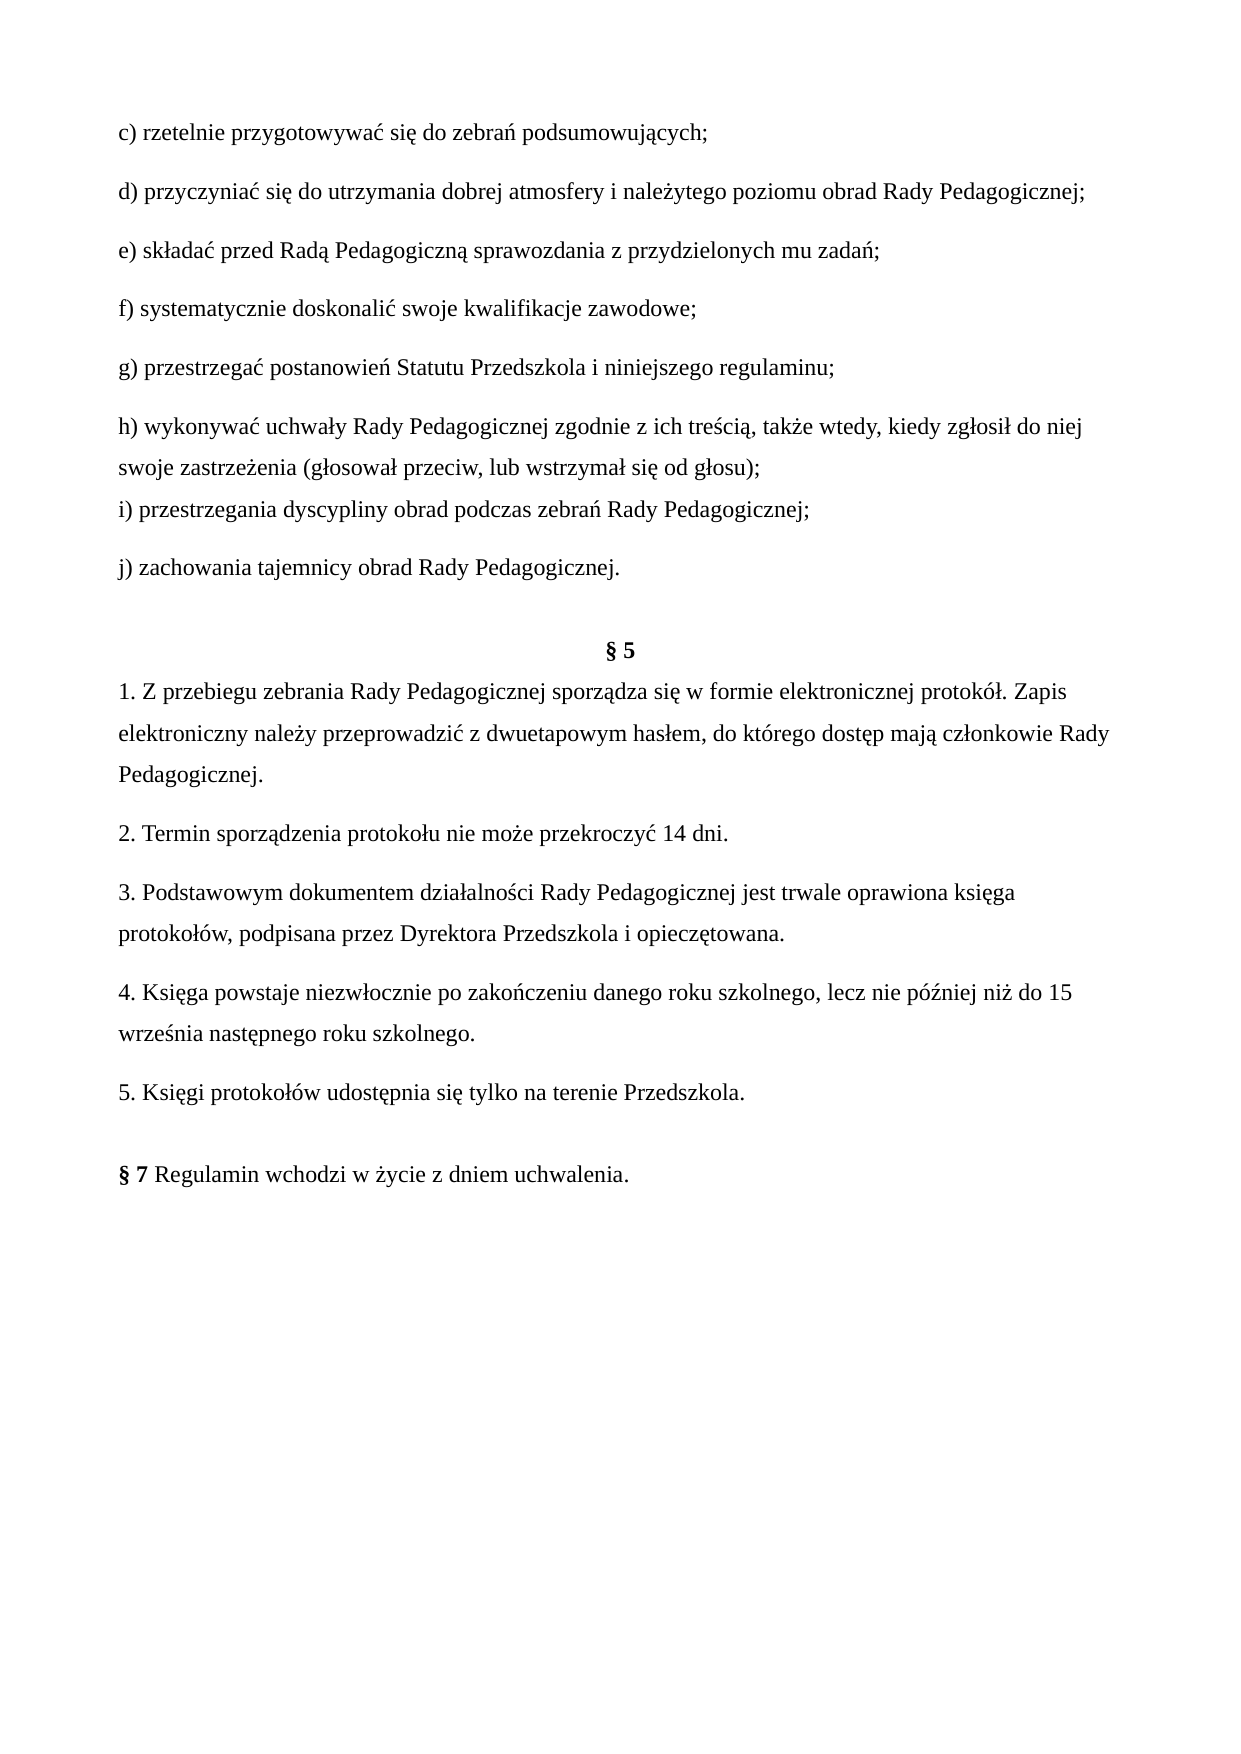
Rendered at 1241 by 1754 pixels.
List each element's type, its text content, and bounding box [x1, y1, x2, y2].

text d) przyczyniać się do utrzymania dobrej atmosfery i należytego poziomu obrad Rady Pedagogicznej; [118, 177, 1122, 204]
text e) składać przed Radą Pedagogiczną sprawozdania z przydzielonych mu zadań; [118, 236, 1122, 263]
text 5. Księgi protokołów udostępnia się tylko na terenie Przedszkola. [118, 1078, 1122, 1105]
text c) rzetelnie przygotowywać się do zebrań podsumowujących; [118, 118, 1122, 146]
text 4. Księga powstaje niezwłocznie po zakończeniu danego roku szkolnego, lecz nie później niż do 15 września następnego roku szkolnego. [118, 978, 1122, 1047]
text i) przestrzegania dyscypliny obrad podczas zebrań Rady Pedagogicznej; [118, 494, 1122, 522]
text 1. Z przebiegu zebrania Rady Pedagogicznej sporządza się w formie elektronicznej protokół. Zapis elektroniczny należy przeprowadzić z dwuetapowym hasłem, do którego dostęp mają członkowie Rady Pedagogicznej. [118, 677, 1122, 788]
text g) przestrzegać postanowień Statutu Przedszkola i niniejszego regulaminu; [118, 353, 1122, 381]
text j) zachowania tajemnicy obrad Rady Pedagogicznej. [118, 553, 1122, 581]
text f) systematycznie doskonalić swoje kwalifikacje zawodowe; [118, 294, 1122, 322]
text 2. Termin sporządzenia protokołu nie może przekroczyć 14 dni. [118, 819, 1122, 846]
text 3. Podstawowym dokumentem działalności Rady Pedagogicznej jest trwale oprawiona księga protokołów, podpisana przez Dyrektora Przedszkola i opieczętowana. [118, 878, 1122, 947]
text § 5 [118, 636, 1122, 664]
text § 7 Regulamin wchodzi w życie z dniem uchwalenia. [118, 1161, 1122, 1188]
text h) wykonywać uchwały Rady Pedagogicznej zgodnie z ich treścią, także wtedy, kiedy zgłosił do niej swoje zastrzeżenia (głosował przeciw, lub wstrzymał się od głosu); [118, 412, 1122, 481]
